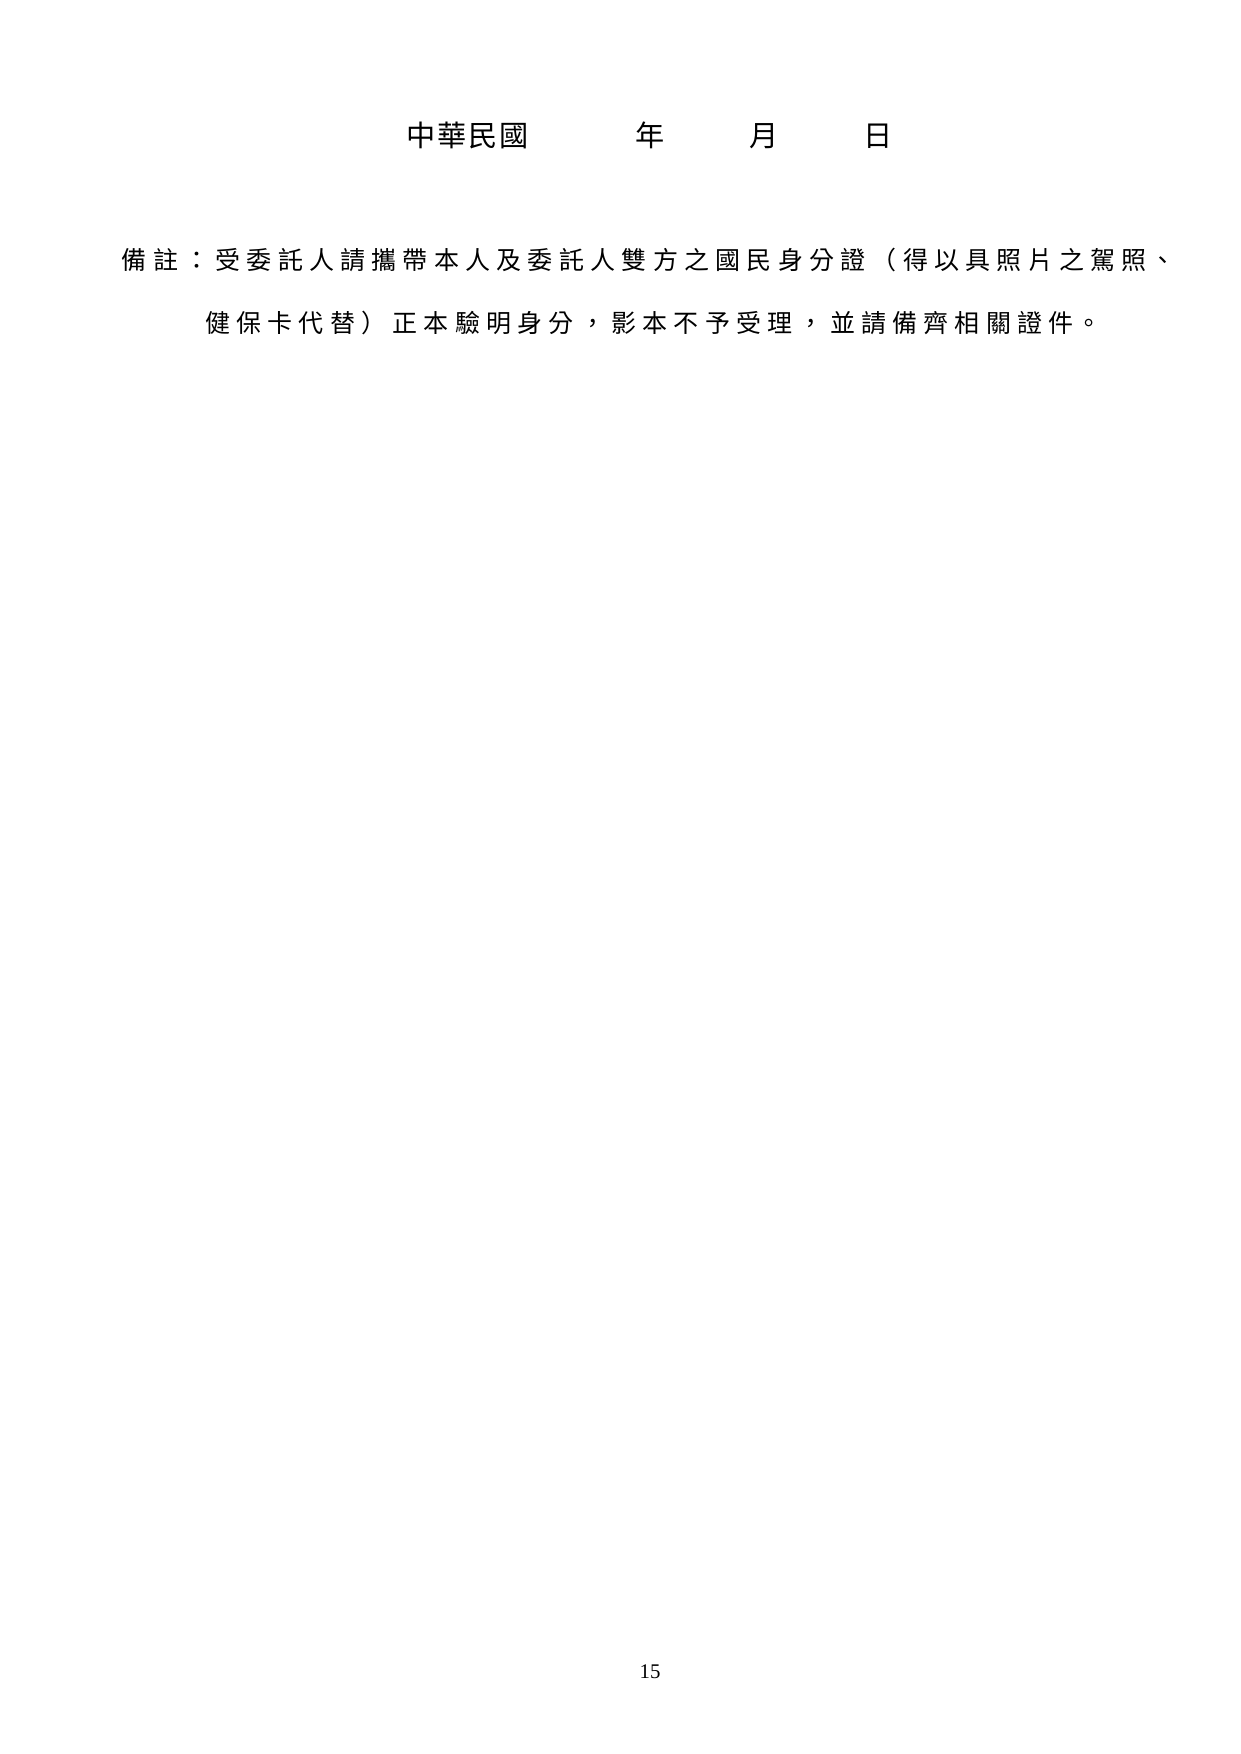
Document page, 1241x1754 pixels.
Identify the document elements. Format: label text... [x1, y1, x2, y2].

text 中華民國 年 月 日 [118, 92, 1181, 155]
text 備註：受委託人請攜帶本人及委託人雙方之國民身分證（得以具照片之駕照、健保卡代替）正本驗明身分，影本不予受理，並請備齊相關證件。 [118, 217, 1181, 342]
